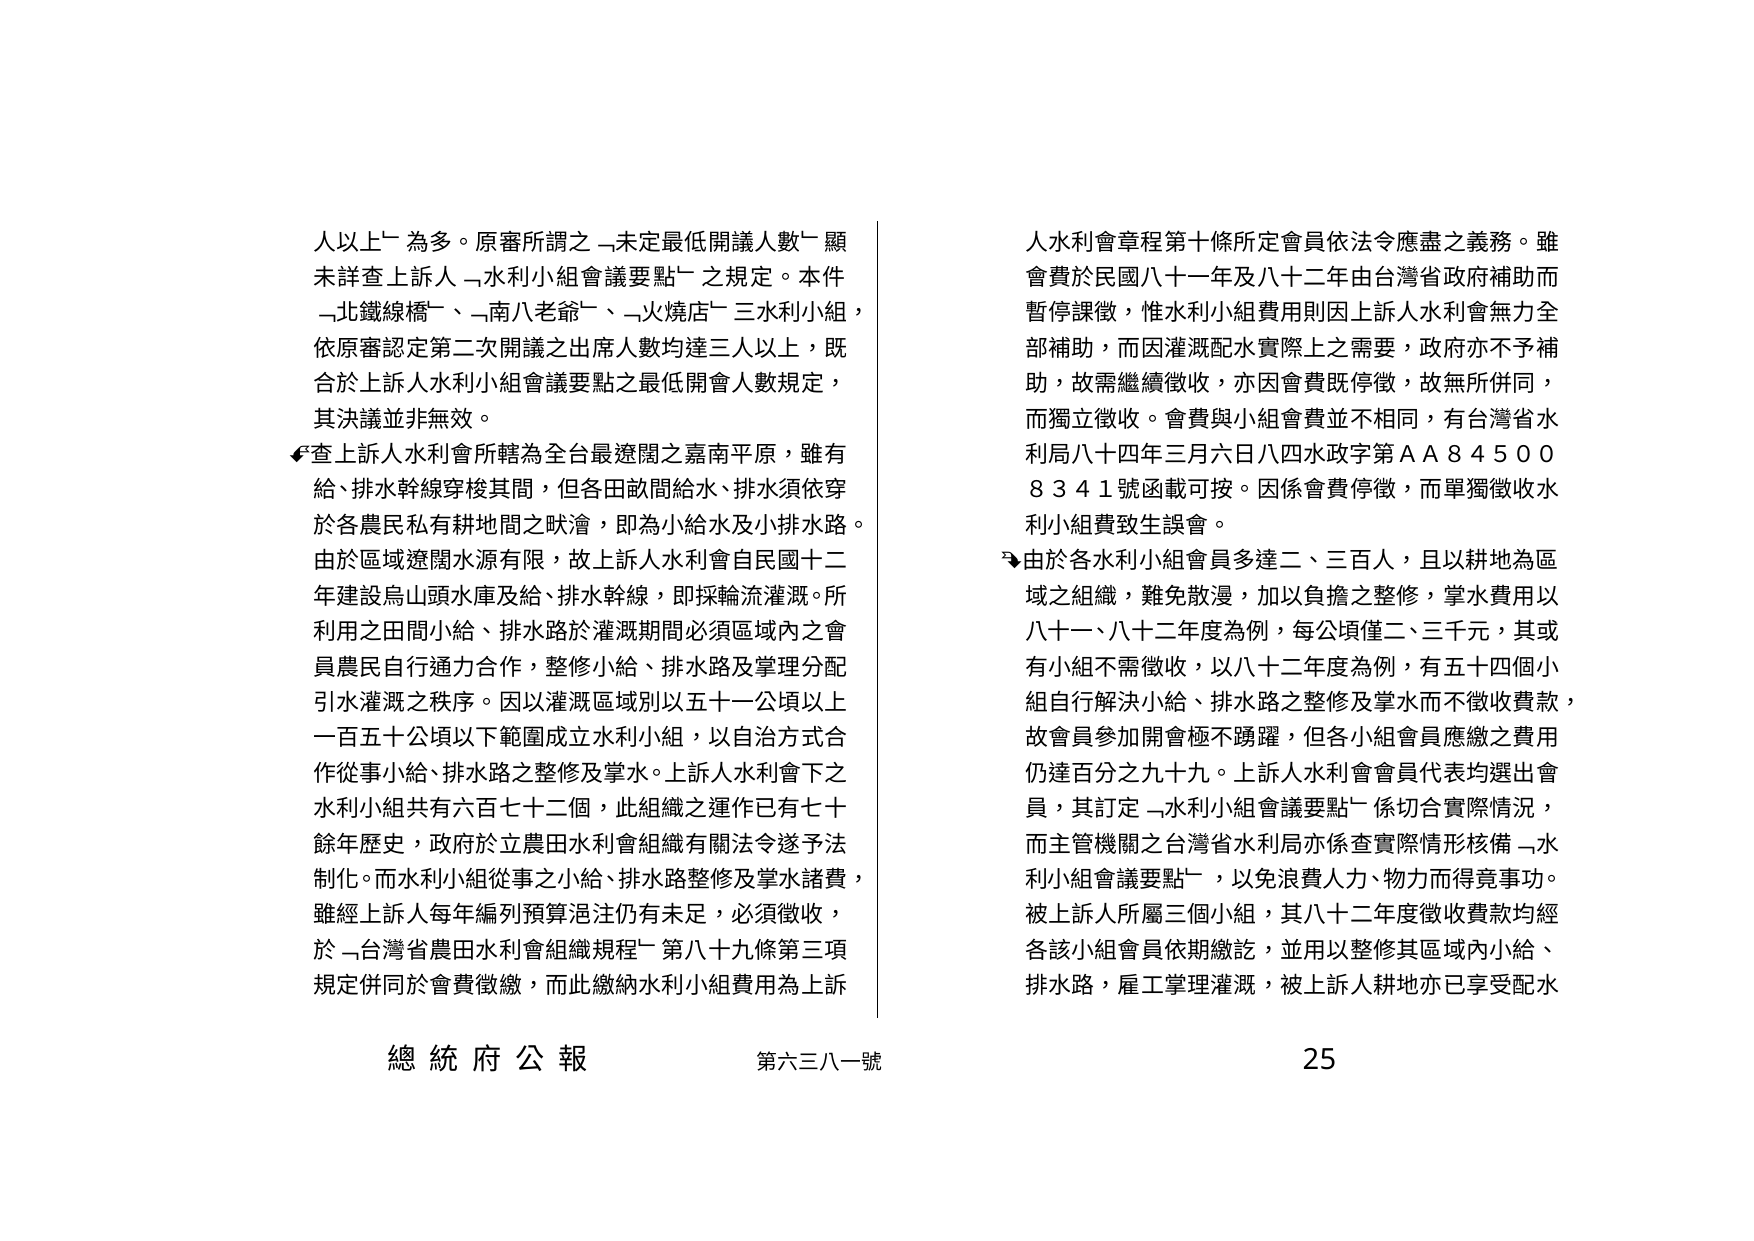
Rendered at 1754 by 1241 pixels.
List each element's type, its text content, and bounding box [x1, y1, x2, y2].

text 查上訴人水利會所轄為全台最遼闊之嘉南平原，雖有給、排水幹線穿梭其間，但各田畝間給水、排水須依穿於各農民私有耕地間之畎澮，即為小給水及小排水路。由於區域遼闊水源有限，故上訴人水利會自民國十二年建設烏山頭水庫及給、排水幹線，即採輪流灌溉。所利用之田間小給、排水路於灌溉期間必須區域內之會員農民自行通力合作，整修小給、排水路及掌理分配引水灌溉之秩序。因以灌溉區域別以五十一公頃以上一百五十公頃以下範圍成立水利小組，以自治方式合作從事小給、排水路之整修及掌水。上訴人水利會下之水利小組共有六百七十二個，此組織之運作已有七十餘年歷史，政府於立農田水利會組織有關法令遂予法制化。而水利小組從事之小給、排水路整修及掌水諸費，雖經上訴人每年編列預算浥注仍有未足，必須徵收，於﹁台灣省農田水利會組織規程﹂第八十九條第三項規定併同於會費徵繳，而此繳納水利小組費用為上訴人水利會章程第十條所定會員依法令應盡之義務。雖會費於民國八十一年及八十二年由台灣省政府補助而暫停課徵，惟水利小組費用則因上訴人水利會無力全部補助，而因灌溉配水實際上之需要，政府亦不予補助，故需繼續徵收，亦因會費既停徵，故無所併同，而獨立徵收。會費與小組會費並不相同，有台灣省水利局八十四年三月六日八四水政字第ＡＡ８４５００８３４１號函載可按。因係會費停徵，而單獨徵收水利小組費致生誤會。 [1001, 222, 1559, 540]
text 由於各水利小組會員多達二、三百人，且以耕地為區域之組織，難免散漫，加以負擔之整修，掌水費用以八十一、八十二年度為例，每公頃僅二、三千元，其或有小組不需徵收，以八十二年度為例，有五十四個小組自行解決小給、排水路之整修及掌水而不徵收費款，故會員參加開會極不踴躍，但各小組會員應繳之費用仍達百分之九十九。上訴人水利會會員代表均選出會員，其訂定﹁水利小組會議要點﹂係切合實際情況，而主管機關之台灣省水利局亦係查實際情形核備﹁水利小組會議要點﹂，以免浪費人力、物力而得竟事功。被上訴人所屬三個小組，其八十二年度徵收費款均經各該小組會員依期繳訖，並用以整修其區域內小給、排水路，雇工掌理灌溉，被上訴人耕地亦已享受配水灌溉之益。被上訴人拒繳本件費用，對同小組已繳費款之會員顯不公平。 [1001, 540, 1559, 1001]
text 查上訴人水利會所轄為全台最遼闊之嘉南平原，雖有給、排水幹線穿梭其間，但各田畝間給水、排水須依穿於各農民私有耕地間之畎澮，即為小給水及小排水路。由於區域遼闊水源有限，故上訴人水利會自民國十二年建設烏山頭水庫及給、排水幹線，即採輪流灌溉。所利用之田間小給、排水路於灌溉期間必須區域內之會員農民自行通力合作，整修小給、排水路及掌理分配引水灌溉之秩序。因以灌溉區域別以五十一公頃以上一百五十公頃以下範圍成立水利小組，以自治方式合作從事小給、排水路之整修及掌水。上訴人水利會下之水利小組共有六百七十二個，此組織之運作已有七十餘年歷史，政府於立農田水利會組織有關法令遂予法制化。而水利小組從事之小給、排水路整修及掌水諸費，雖經上訴人每年編列預算浥注仍有未足，必須徵收，於﹁台灣省農田水利會組織規程﹂第八十九條第三項規定併同於會費徵繳，而此繳納水利小組費用為上訴人水利會章程第十條所定會員依法令應盡之義務。雖會費於民國八十一年及八十二年由台灣省政府補助而暫停課徵，惟水利小組費用則因上訴人水利會無力全部補助，而因灌溉配水實際上之需要，政府亦不予補助，故需繼續徵收，亦因會費既停徵，故無所併同，而獨立徵收。會費與小組會費並不相同，有台灣省水利局八十四年三月六日八四水政字第ＡＡ８４５００８３４１號函載可按。因係會費停徵，而單獨徵收水利小組費致生誤會。 [289, 434, 847, 1001]
text 按依﹁中央法規標準法﹂第二條規定﹁法律得定名為法律、條例或通則。﹂第三條﹁各機關發布之命令，得依其性質，稱規程、規則、細則、辦法、綱要、標準或準則。﹂此﹁中央法規標準法﹂之前身為民國四十年十一月二十三日公布施行之﹁中央法規制定標準法﹂，其第六條亦定﹁各機關發布之命令，得依其性質稱規程、規則、細則或辦法。﹂由此觀之，會議規範，既非法律亦非命令。依公布機關之內政部八十年十月二十四日台內社字第八○七二六二八號函釋﹁會議規範係本部於民國五十四年七月二十日內民字第一七八六二八號函公布施行，其係依照 國父所著﹃民權初步﹄一書擬定，以輔導社會民眾於舉行會議時有可資遵循之運作方式，是一種規範，人民團體須經以章則或決議採用，始得作為該團體議事程序法源之一。﹂又內政部於八十三年六月十六日以台內民字第八三○三九七五號函覆國立空中大學亦指出﹁查本部頒行之﹃會議規範﹄係以輔導民眾於舉行會議時可資遵循之運作方式，僅為一種規範，貴校自得另訂﹃議事規則﹄施行之。﹂則會議規範既非法規性命令，亦非執行命令，各團體可另訂議事規則施行，不受會議規範拘束。原審謂：上訴人水利小組開議，有違會議規範之規定，其決議為無效云云，顯有誤會。查上訴人水利會雖依水利法第十二條第二項規定為公法人，但其性質依同條第一項規定僅係秉承政府推行農田灌溉事業之地方團體，並不具公權力以支配會員，此以農業發展條例第三條第九款明定農田水利會為農民團體之一類，足可為證。上訴人水利會於民國七十一年間依台灣省農田水利會組織規程第二十八條第二項﹁水利小組會議，議事方式由水利會訂定，並報請水利局核備﹂之規定，訂立﹁台灣省嘉南農田水利會水利小組會議要點﹂︵下簡稱﹁要點﹂︶，經當時之會員代表會審議通過，報經主管機關之台灣省水利局以七十一年七月十四日水政字第三六七六六號函准核備。七十九年十二月間經會員代表會修正部分﹁要點﹂，亦經同局以七十九年十二月二十一日水政字第五八一一八號函准備查，此﹁要點﹂則係上訴人水利會依法令所定並經主管機關核備而自訂之水利小組議事規則，即為水利小組開會之法源。依﹁要點﹂﹁第六﹂﹁水利小組會議應於開會三日前，於重要據點辦理公告通知會員，並開會當日利用基層組織或廣播方式督促會員參加。﹂本件水利小組開會確於三日前於小組會員聚居之村落，即所謂之﹁重要據點﹂利用其村辦公處公告牌張貼開會公告，並於開會當日利用該村之廣播機，廣播督促會員出席參加。而議事，﹁要點﹂﹁第三﹂規定﹁水利小組會議出席人數非有應出席會員二分之一以上出席不得開會，但同一案件召集二次以上︵包括二次︶仍未達二分之一時，不在此限。﹂本件水利小組因第一次開會未達所定人數，乃再公告開第二次會，如原審判決所指﹁北鐵線橋小組﹂出席三人，﹁南八老爺小組﹂出席四人，﹁火燒店小組﹂出席四人，但既屬同一案件之第二次召開會，依﹁要點﹂﹁第三﹂但書所定，應不限出席人數得以成會。原審謂：﹁未定最低開議人數﹂，將﹁不在此限﹂作出違反議事常理之解釋云云。惟該﹁要點﹂﹁第十二﹂訂明﹁臨時動議由出席會員二人以上附議始得提出討論﹂，﹁第十一﹂﹁會員提案，應以書面行之，並須二人以上連署，並於開會前提出﹂，由此規定可知最少應由三人出席始得成會。而此動議及提案之附動議，連署均較會議規範第三十二條、第三十四條所定﹁一人以上﹂為多。原審所謂之﹁未定最低開議人數﹂顯未詳查上訴人﹁水利小組會議要點﹂之規定。本件﹁北鐵線橋﹂、﹁南八老爺﹂、﹁火燒店﹂三水利小組，依原審認定第二次開議之出席人數均達三人以上，既合於上訴人水利小組會議要點之最低開會人數規定，其決議並非無效。 [289, 222, 847, 434]
